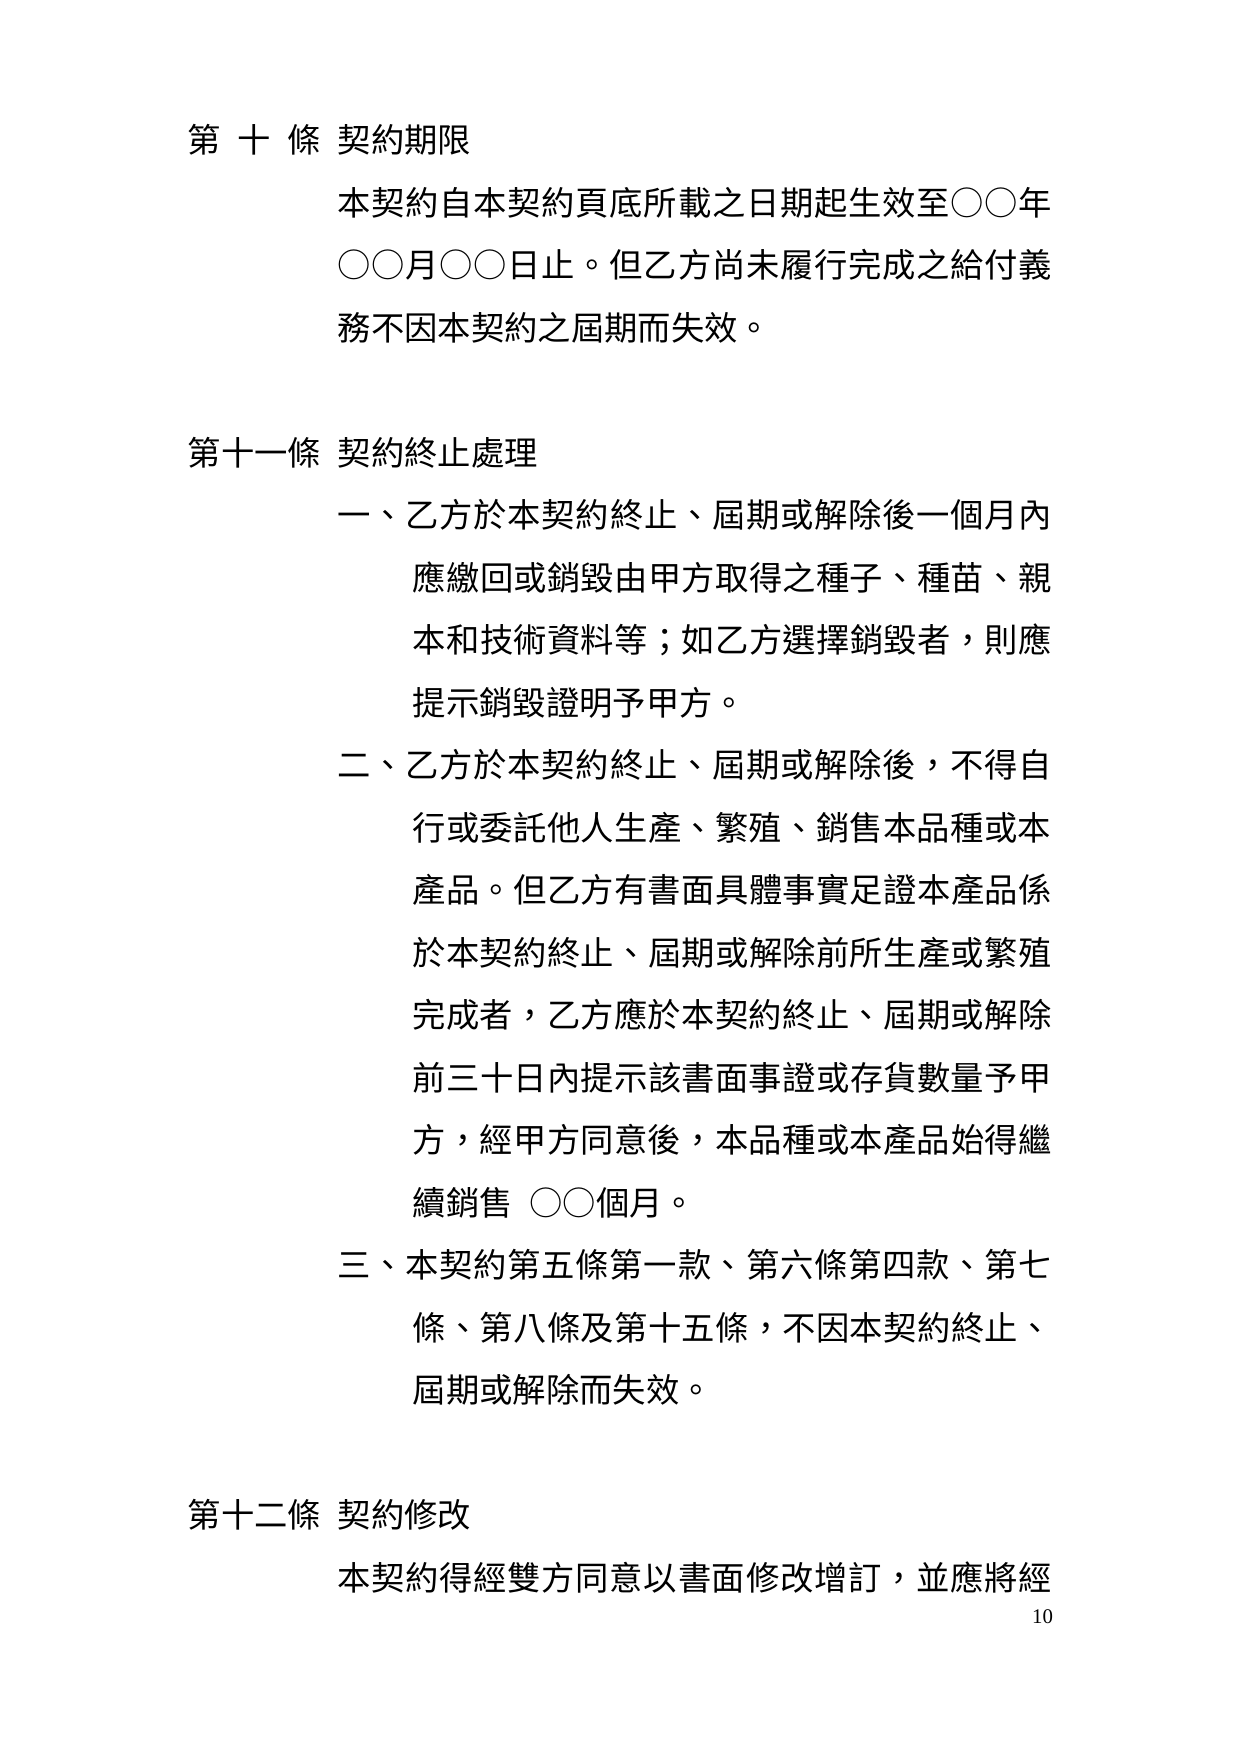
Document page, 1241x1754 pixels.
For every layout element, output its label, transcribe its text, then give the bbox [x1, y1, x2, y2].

text 第十一條 契約終止處理 [187, 409, 1053, 471]
text 一、乙方於本契約終止、屆期或解除後一個月內應繳回或銷毀由甲方取得之種子、種苗、親本和技術資料等；如乙方選擇銷毀者，則應提示銷毀證明予甲方。 [337, 471, 1053, 721]
text 三、本契約第五條第一款、第六條第四款、第七條、第八條及第十五條，不因本契約終止、屆期或解除而失效。 [337, 1221, 1053, 1409]
text 本契約自本契約頁底所載之日期起生效至○○年○○月○○日止。但乙方尚未履行完成之給付義務不因本契約之屆期而失效。 [337, 159, 1053, 346]
text 二、乙方於本契約終止、屆期或解除後，不得自行或委託他人生產、繁殖、銷售本品種或本產品。但乙方有書面具體事實足證本產品係於本契約終止、屆期或解除前所生產或繁殖完成者，乙方應於本契約終止、屆期或解除前三十日內提示該書面事證或存貨數量予甲方，經甲方同意後，本品種或本產品始得繼續銷售 ○○個月。 [337, 721, 1053, 1221]
text 第 十 條 契約期限 [187, 96, 1053, 159]
text 本契約得經雙方同意以書面修改增訂，並應將經 [337, 1534, 1053, 1596]
text 第十二條 契約修改 [187, 1471, 1053, 1534]
